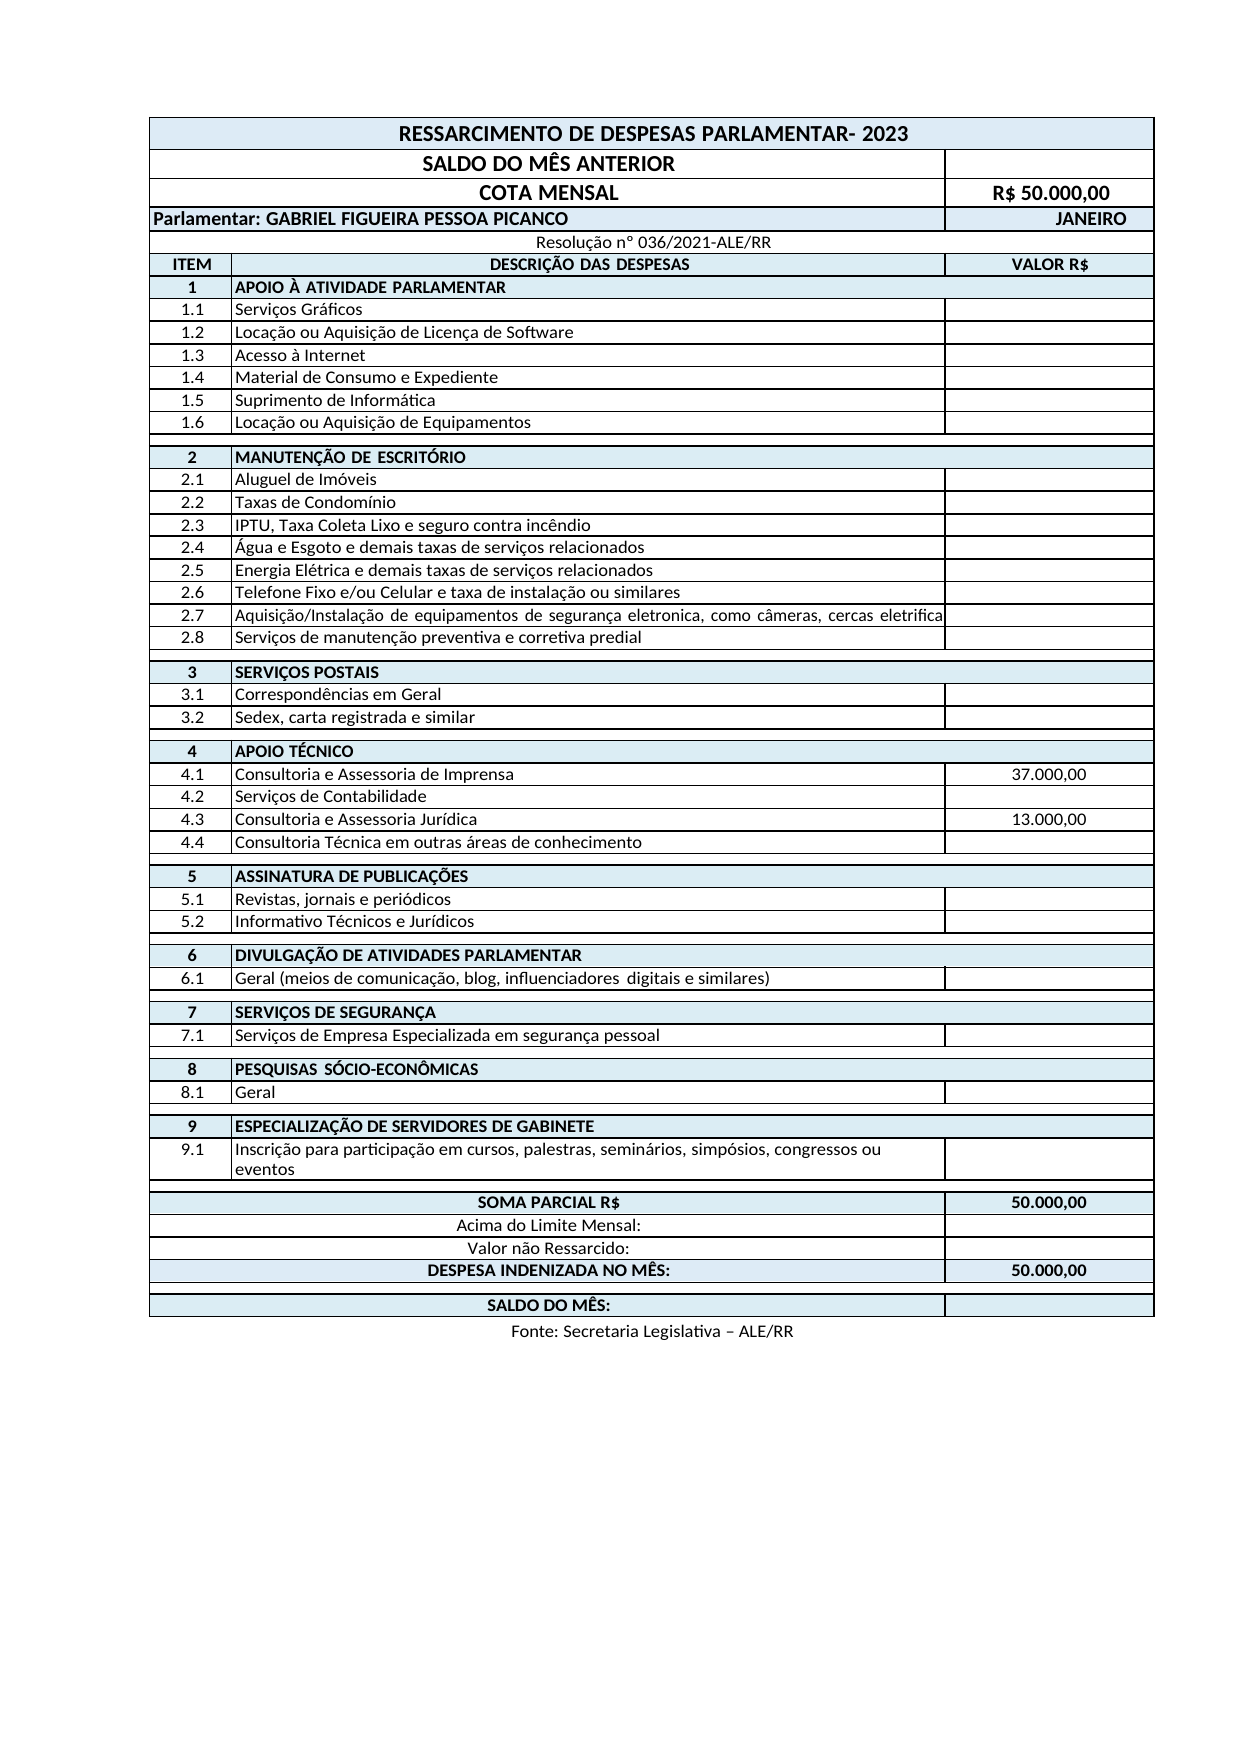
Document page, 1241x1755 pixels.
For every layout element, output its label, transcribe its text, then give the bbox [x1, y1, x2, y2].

table_cell 2.8 [150, 627, 231, 648]
table_cell [946, 412, 1153, 433]
table_cell Correspondências em Geral [232, 684, 944, 705]
table_cell SERVIÇOS POSTAIS [232, 662, 1153, 683]
table_cell [946, 345, 1153, 366]
table_cell 4.1 [150, 764, 231, 785]
table_cell 7 [150, 1002, 231, 1023]
table_cell [946, 1082, 1153, 1103]
table_cell [946, 582, 1153, 603]
table_cell [946, 1139, 1153, 1179]
table_cell [946, 968, 1153, 989]
table_cell [150, 730, 1153, 739]
table_cell 1.4 [150, 367, 231, 388]
table_cell 2.6 [150, 582, 231, 603]
table_cell MANUTENÇÃO DE ESCRITÓRIO [232, 447, 1153, 468]
table_cell ESPECIALIZAÇÃO DE SERVIDORES DE GABINETE [232, 1116, 1153, 1137]
table_cell [946, 911, 1153, 932]
table_cell 2 [150, 447, 231, 468]
table_cell SALDO DO MÊS: [150, 1295, 944, 1316]
table_cell [946, 888, 1153, 909]
table_cell 5.1 [150, 888, 231, 909]
table_cell Serviços Gráficos [232, 299, 944, 320]
table_cell DESCRIÇÃO DAS DESPESAS [232, 254, 944, 275]
table_cell [150, 435, 1153, 445]
table_header RESSARCIMENTO DE DESPESAS PARLAMENTAR- 2023 [150, 118, 1153, 149]
table_cell [946, 1025, 1153, 1046]
table_cell Inscrição para participação em cursos, palestras, seminários, simpósios, congressos ou eventos [232, 1139, 944, 1179]
table_cell 1.3 [150, 345, 231, 366]
table_cell DESPESA INDENIZADA NO MÊS: [150, 1260, 944, 1281]
table_cell Energia Elétrica e demais taxas de serviços relacionados [232, 560, 944, 581]
table_cell Acesso à Internet [232, 345, 944, 366]
table_cell 2.1 [150, 469, 231, 490]
table_cell 1.2 [150, 322, 231, 343]
table_cell [150, 650, 1153, 660]
table_cell [946, 322, 1153, 343]
table_cell 8.1 [150, 1082, 231, 1103]
table_cell Parlamentar: GABRIEL FIGUEIRA PESSOA PICANCO [150, 208, 944, 230]
table_cell Valor não Ressarcido: [150, 1238, 944, 1259]
table_cell Consultoria e Assessoria de Imprensa [232, 764, 944, 785]
table_cell Geral (meios de comunicação, blog, influenciadores digitais e similares) [232, 968, 944, 989]
table_cell Geral [232, 1082, 944, 1103]
table_cell [946, 492, 1153, 513]
table_cell [946, 469, 1153, 490]
table_cell Locação ou Aquisição de Licença de Software [232, 322, 944, 343]
table_cell 4.3 [150, 809, 231, 830]
table_cell [946, 150, 1153, 177]
table_cell SOMA PARCIAL R$ [150, 1193, 944, 1213]
table_cell 5.2 [150, 911, 231, 932]
table_cell [946, 515, 1153, 535]
table_cell Informativo Técnicos e Jurídicos [232, 911, 944, 932]
table_cell Aquisição/Instalação de equipamentos de segurança eletronica, como câmeras, cercas eletrifica [232, 605, 944, 626]
table_cell JANEIRO [946, 208, 1153, 230]
table_cell SERVIÇOS DE SEGURANÇA [232, 1002, 1153, 1023]
table_cell 1.1 [150, 299, 231, 320]
table_cell Taxas de Condomínio [232, 492, 944, 513]
table_cell 4.4 [150, 832, 231, 853]
table_cell 2.2 [150, 492, 231, 513]
table_cell [946, 367, 1153, 388]
table_cell PESQUISAS SÓCIO-ECONÔMICAS [232, 1059, 1153, 1080]
table_cell [946, 605, 1153, 626]
table_cell 37.000,00 [946, 764, 1153, 785]
table_cell Serviços de manutenção preventiva e corretiva predial [232, 627, 944, 648]
table_cell Água e Esgoto e demais taxas de serviços relacionados [232, 537, 944, 558]
table_cell 7.1 [150, 1025, 231, 1046]
table_cell 9.1 [150, 1139, 231, 1179]
table_cell VALOR R$ [946, 254, 1153, 275]
table_cell [946, 560, 1153, 581]
table_cell 6 [150, 945, 231, 966]
table_cell [150, 1181, 1153, 1191]
table_cell [150, 1047, 1153, 1057]
table_cell Aluguel de Imóveis [232, 469, 944, 490]
table_cell 2.7 [150, 605, 231, 626]
table_cell [946, 684, 1153, 705]
table_cell [150, 934, 1153, 944]
table_cell 8 [150, 1059, 231, 1080]
table_cell 6.1 [150, 968, 231, 989]
table_cell [946, 390, 1153, 411]
table_cell [946, 1295, 1153, 1316]
table_cell [946, 707, 1153, 728]
table_cell Material de Consumo e Expediente [232, 367, 944, 388]
table_cell 2.3 [150, 515, 231, 535]
table_cell [946, 832, 1153, 853]
table_cell [150, 1283, 1153, 1293]
table_cell 4 [150, 741, 231, 762]
table_cell APOIO TÉCNICO [232, 741, 1153, 762]
table_cell [150, 991, 1153, 1001]
table_cell Consultoria Técnica em outras áreas de conhecimento [232, 832, 944, 853]
table_cell [150, 854, 1153, 864]
table_cell Suprimento de Informática [232, 390, 944, 411]
table_cell Serviços de Empresa Especializada em segurança pessoal [232, 1025, 944, 1046]
table_cell [150, 1104, 1153, 1114]
table_cell 1.5 [150, 390, 231, 411]
table_cell Consultoria e Assessoria Jurídica [232, 809, 944, 830]
table_cell [946, 1238, 1153, 1259]
table_cell 9 [150, 1116, 231, 1137]
table_cell [946, 299, 1153, 320]
table_cell R$ 50.000,00 [946, 179, 1153, 206]
table_cell Locação ou Aquisição de Equipamentos [232, 412, 944, 433]
table_cell APOIO À ATIVIDADE PARLAMENTAR [232, 277, 1153, 298]
table_cell [946, 627, 1153, 648]
table_cell COTA MENSAL [150, 179, 944, 206]
table_cell Serviços de Contabilidade [232, 786, 944, 807]
table_cell 50.000,00 [946, 1260, 1153, 1281]
table_cell Sedex, carta registrada e similar [232, 707, 944, 728]
table_cell 3.2 [150, 707, 231, 728]
table_cell 50.000,00 [946, 1193, 1153, 1213]
table_cell [946, 1215, 1153, 1236]
table_cell 4.2 [150, 786, 231, 807]
table_cell SALDO DO MÊS ANTERIOR [150, 150, 944, 177]
table_cell ITEM [150, 254, 231, 275]
table_cell Telefone Fixo e/ou Celular e taxa de instalação ou similares [232, 582, 944, 603]
table_cell 1 [150, 277, 231, 298]
table_cell 2.4 [150, 537, 231, 558]
table_cell ASSINATURA DE PUBLICAÇÕES [232, 866, 1153, 887]
table_cell Resolução nº 036/2021-ALE/RR [150, 232, 1153, 252]
table_cell DIVULGAÇÃO DE ATIVIDADES PARLAMENTAR [232, 945, 1153, 966]
table_cell Acima do Limite Mensal: [150, 1215, 944, 1236]
table_cell 2.5 [150, 560, 231, 581]
table_cell 3 [150, 662, 231, 683]
text Fonte: Secretaria Legislativa – ALE/RR [510, 1320, 794, 1342]
table_cell [946, 786, 1153, 807]
table_cell 3.1 [150, 684, 231, 705]
table_cell 1.6 [150, 412, 231, 433]
table_cell IPTU, Taxa Coleta Lixo e seguro contra incêndio [232, 515, 944, 535]
table_cell Revistas, jornais e periódicos [232, 888, 944, 909]
table_cell 13.000,00 [946, 809, 1153, 830]
table_cell [946, 537, 1153, 558]
table_cell 5 [150, 866, 231, 887]
